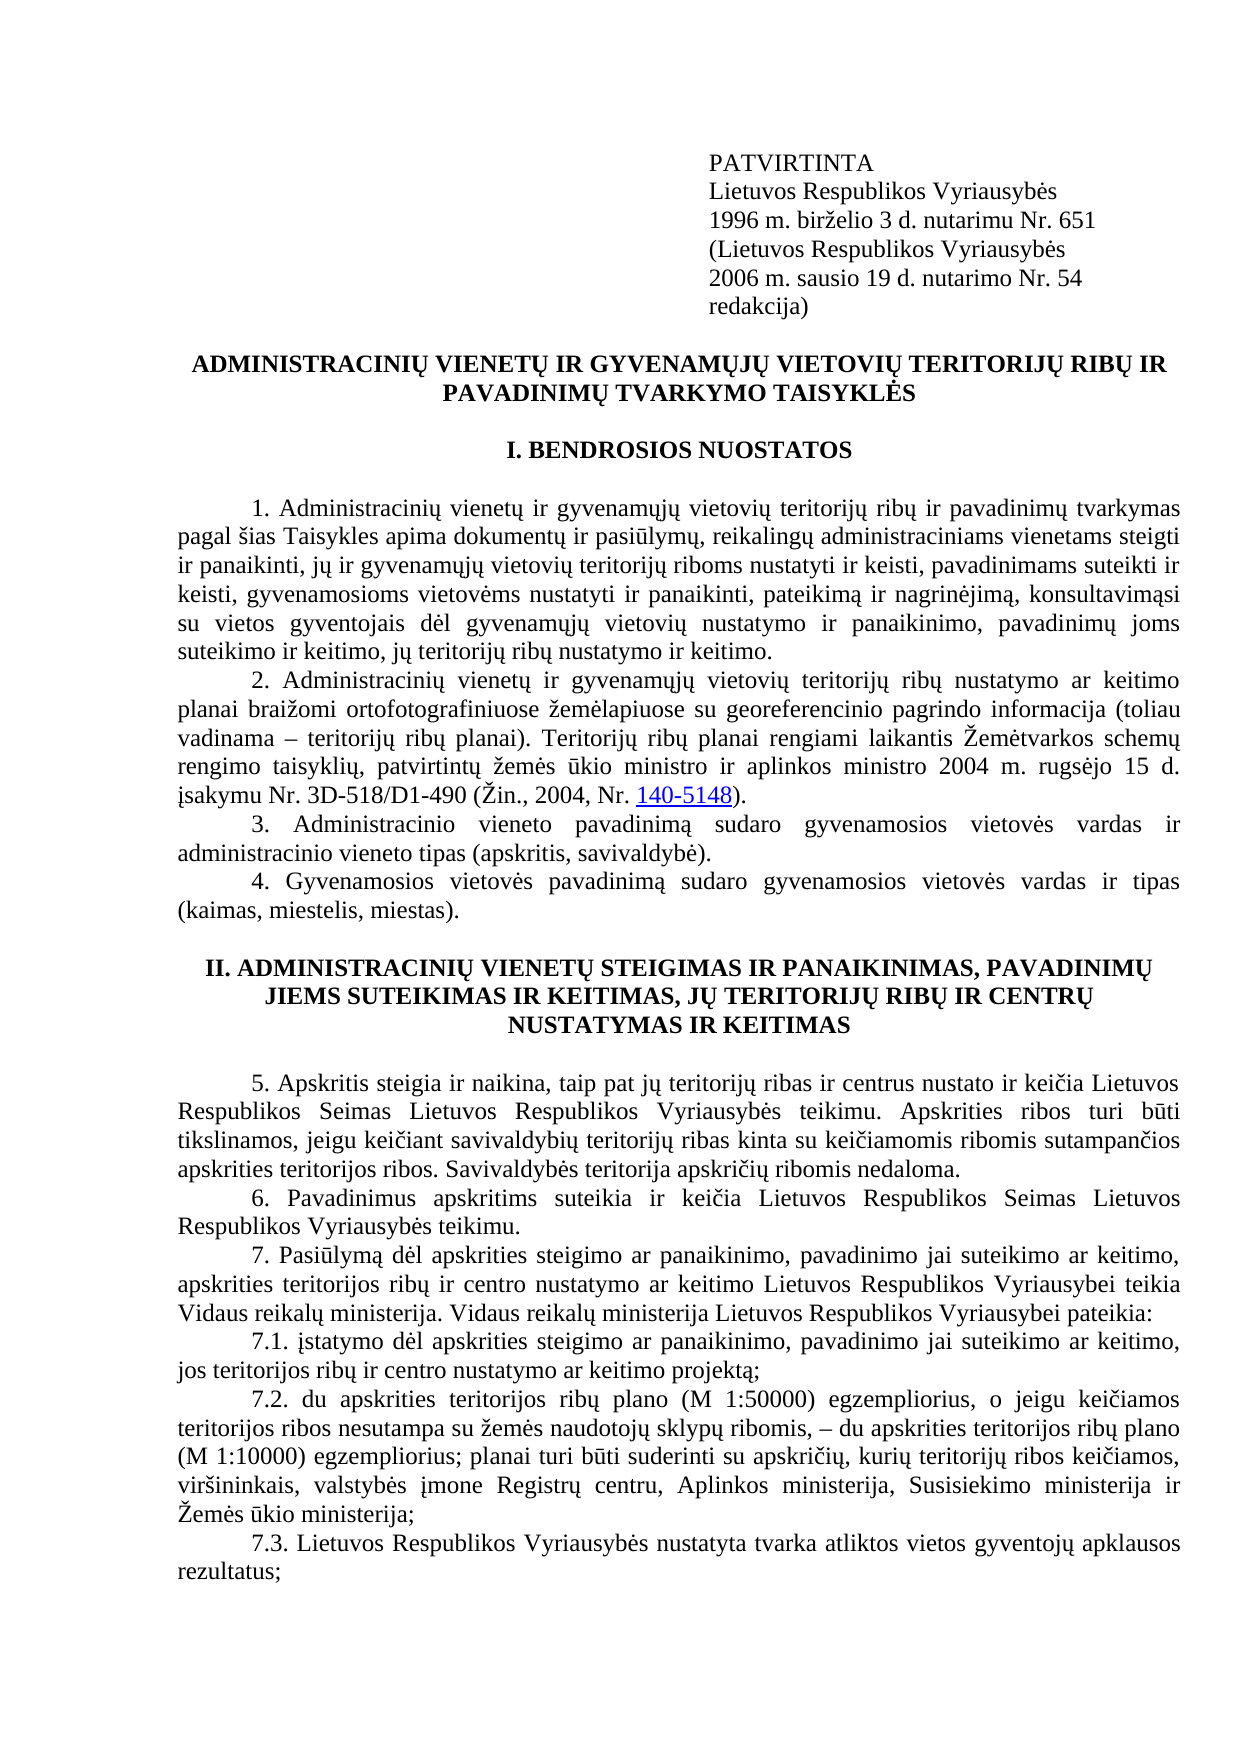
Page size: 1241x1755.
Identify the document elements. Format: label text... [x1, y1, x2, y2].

text (Lietuvos Respublikos Vyriausybės [177, 234, 1181, 263]
text 5. Apskritis steigia ir naikina, taip pat jų teritorijų ribas ir centrus nustato ir keičia Lietuvos Respublikos Seimas Lietuvos Respublikos Vyriausybės teikimu. Apskrities ribos turi būti tikslinamos, jeigu keičiant savivaldybių teritorijų ribas kinta su keičiamomis ribomis sutampančios apskrities teritorijos ribos. Savivaldybės teritorija apskričių ribomis nedaloma. [177, 1068, 1181, 1183]
text I. BENDROSIOS NUOSTATOS [177, 435, 1181, 464]
text Patvirtinta [177, 148, 1181, 176]
text 4. Gyvenamosios vietovės pavadinimą sudaro gyvenamosios vietovės vardas ir tipas (kaimas, miestelis, miestas). [177, 866, 1181, 924]
text 6. Pavadinimus apskritims suteikia ir keičia Lietuvos Respublikos Seimas Lietuvos Respublikos Vyriausybės teikimu. [177, 1183, 1181, 1240]
text 1. Administracinių vienetų ir gyvenamųjų vietovių teritorijų ribų ir pavadinimų tvarkymas pagal šias Taisykles apima dokumentų ir pasiūlymų, reikalingų administraciniams vienetams steigti ir panaikinti, jų ir gyvenamųjų vietovių teritorijų riboms nustatyti ir keisti, pavadinimams suteikti ir keisti, gyvenamosioms vietovėms nustatyti ir panaikinti, pateikimą ir nagrinėjimą, konsultavimąsi su vietos gyventojais dėl gyvenamųjų vietovių nustatymo ir panaikinimo, pavadinimų joms suteikimo ir keitimo, jų teritorijų ribų nustatymo ir keitimo. [177, 493, 1181, 665]
text 7.2. du apskrities teritorijos ribų plano (M 1:50000) egzempliorius, o jeigu keičiamos teritorijos ribos nesutampa su žemės naudotojų sklypų ribomis, – du apskrities teritorijos ribų plano (M 1:10000) egzempliorius; planai turi būti suderinti su apskričių, kurių teritorijų ribos keičiamos, viršininkais, valstybės įmone Registrų centru, Aplinkos ministerija, Susisiekimo ministerija ir Žemės ūkio ministerija; [177, 1384, 1181, 1528]
text 7.1. įstatymo dėl apskrities steigimo ar panaikinimo, pavadinimo jai suteikimo ar keitimo, jos teritorijos ribų ir centro nustatymo ar keitimo projektą; [177, 1326, 1181, 1384]
text II. ADMINISTRACINIŲ VIENETŲ STEIGIMAS IR PANAIKINIMAS, PAVADINIMŲ JIEMS SUTEIKIMAS IR KEITIMAS, JŲ TERITORIJŲ RIBŲ IR CENTRŲ NUSTATYMAS IR KEITIMAS [177, 953, 1181, 1039]
text 7.3. Lietuvos Respublikos Vyriausybės nustatyta tvarka atliktos vietos gyventojų apklausos rezultatus; [177, 1528, 1181, 1585]
text 2. Administracinių vienetų ir gyvenamųjų vietovių teritorijų ribų nustatymo ar keitimo planai braižomi ortofotografiniuose žemėlapiuose su georeferencinio pagrindo informacija (toliau vadinama – teritorijų ribų planai). Teritorijų ribų planai rengiami laikantis Žemėtvarkos schemų rengimo taisyklių, patvirtintų žemės ūkio ministro ir aplinkos ministro 2004 m. rugsėjo 15 d. įsakymu Nr. 3D-518/D1-490 (Žin., 2004, Nr. 140-5148). [177, 665, 1181, 809]
text Lietuvos Respublikos Vyriausybės [177, 176, 1181, 205]
text 7. Pasiūlymą dėl apskrities steigimo ar panaikinimo, pavadinimo jai suteikimo ar keitimo, apskrities teritorijos ribų ir centro nustatymo ar keitimo Lietuvos Respublikos Vyriausybei teikia Vidaus reikalų ministerija. Vidaus reikalų ministerija Lietuvos Respublikos Vyriausybei pateikia: [177, 1240, 1181, 1326]
text ADMINISTRACINIŲ VIENETŲ IR GYVENAMŲJŲ VIETOVIŲ TERITORIJŲ RIBŲ IR PAVADINIMŲ TVARKYMO TAISYKLĖS [177, 349, 1181, 406]
text redakcija) [177, 291, 1181, 320]
text 1996 m. birželio 3 d. nutarimu Nr. 651 [177, 205, 1181, 234]
text 3. Administracinio vieneto pavadinimą sudaro gyvenamosios vietovės vardas ir administracinio vieneto tipas (apskritis, savivaldybė). [177, 809, 1181, 866]
text 2006 m. sausio 19 d. nutarimo Nr. 54 [177, 263, 1181, 291]
